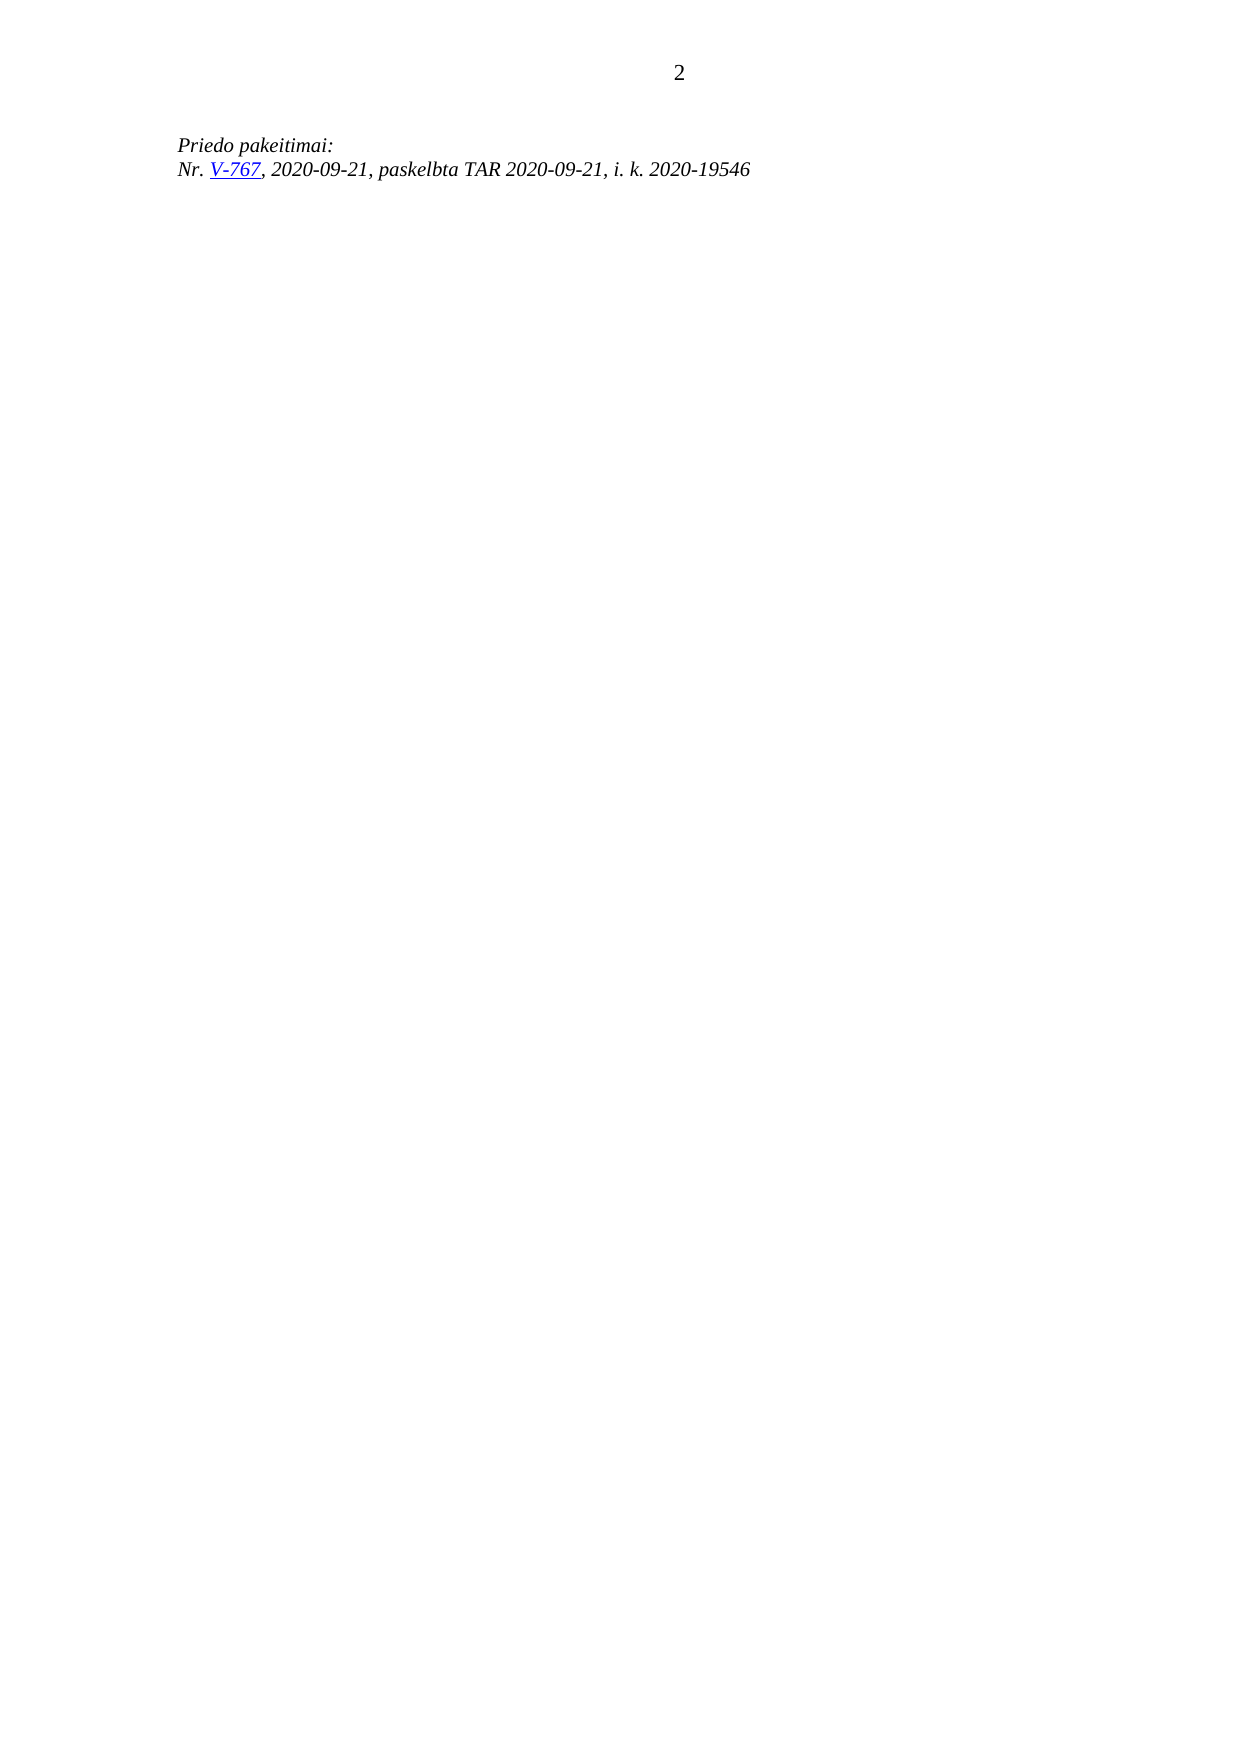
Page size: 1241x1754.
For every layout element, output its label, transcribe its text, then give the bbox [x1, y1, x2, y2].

text Nr. V-767, 2020-09-21, paskelbta TAR 2020-09-21, i. k. 2020-19546 [177, 157, 1181, 181]
text Priedo pakeitimai: [177, 133, 1181, 157]
